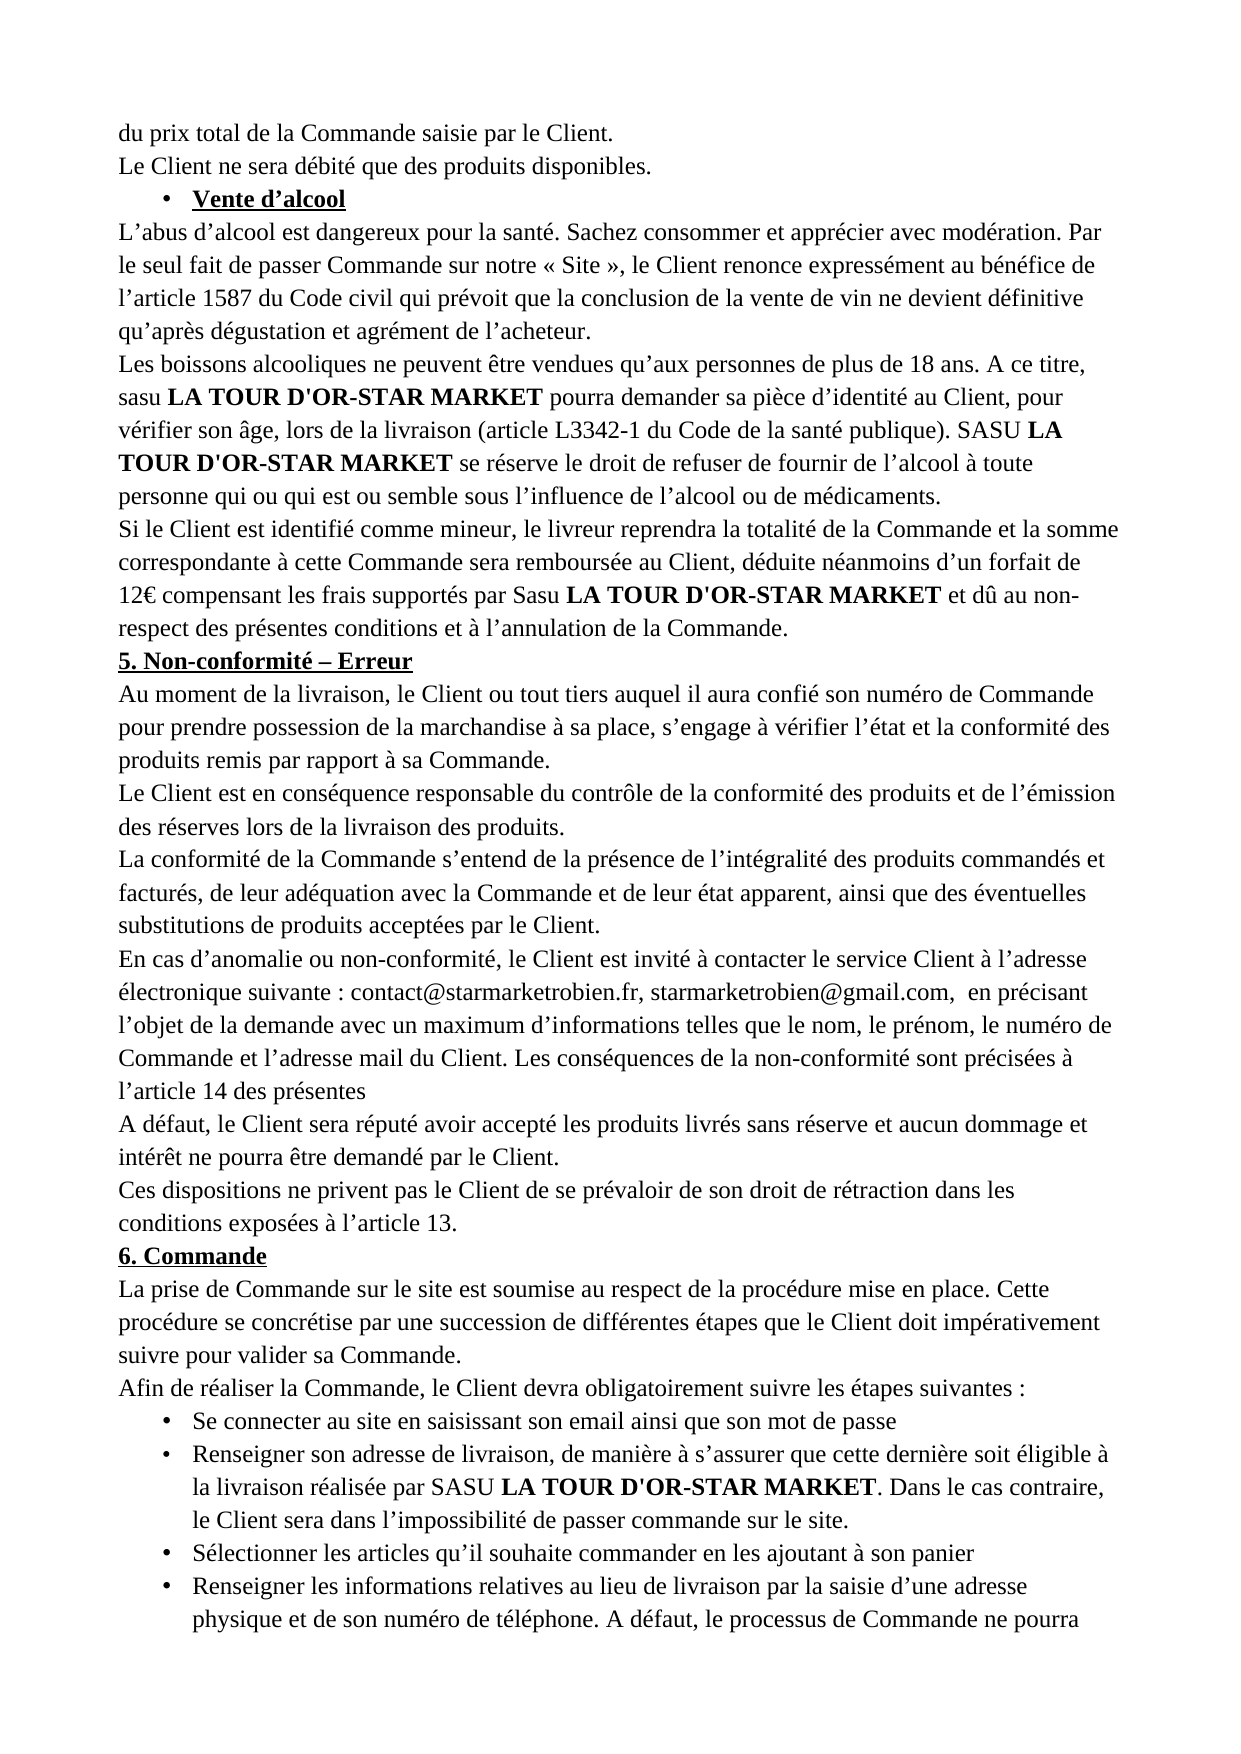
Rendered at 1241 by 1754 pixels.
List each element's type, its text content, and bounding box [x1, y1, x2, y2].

text 5. Non-conformité – Erreur [118, 646, 1122, 675]
list Renseigner les informations relatives au lieu de livraison par la saisie d’une adresse physique et de son numéro de téléphone. A défaut, le processus de Commande ne pourra [162, 1571, 1122, 1633]
text Le Client est en conséquence responsable du contrôle de la conformité des produits et de l’émission des réserves lors de la livraison des produits. [118, 778, 1122, 840]
text Ces dispositions ne privent pas le Client de se prévaloir de son droit de rétraction dans les conditions exposées à l’article 13. [118, 1175, 1122, 1237]
list Sélectionner les articles qu’il souhaite commander en les ajoutant à son panier [162, 1538, 1122, 1567]
text Les boissons alcooliques ne peuvent être vendues qu’aux personnes de plus de 18 ans. A ce titre, sasu LA TOUR D'OR-STAR MARKET pourra demander sa pièce d’identité au Client, pour vérifier son âge, lors de la livraison (article L3342-1 du Code de la santé publique). SASU LA TOUR D'OR-STAR MARKET se réserve le droit de refuser de fournir de l’alcool à toute personne qui ou qui est ou semble sous l’influence de l’alcool ou de médicaments. [118, 349, 1122, 510]
text 6. Commande [118, 1241, 1122, 1269]
text Le Client ne sera débité que des produits disponibles. [118, 151, 1122, 180]
text En cas d’anomalie ou non-conformité, le Client est invité à contacter le service Client à l’adresse électronique suivante : contact@starmarketrobien.fr, starmarketrobien@gmail.com, en précisant l’objet de la demande avec un maximum d’informations telles que le nom, le prénom, le numéro de Commande et l’adresse mail du Client. Les conséquences de la non-conformité sont précisées à l’article 14 des présentes [118, 944, 1122, 1104]
text A défaut, le Client sera réputé avoir accepté les produits livrés sans réserve et aucun dommage et intérêt ne pourra être demandé par le Client. [118, 1109, 1122, 1171]
text La conformité de la Commande s’entend de la présence de l’intégralité des produits commandés et facturés, de leur adéquation avec la Commande et de leur état apparent, ainsi que des éventuelles substitutions de produits acceptées par le Client. [118, 844, 1122, 939]
list Renseigner son adresse de livraison, de manière à s’assurer que cette dernière soit éligible à la livraison réalisée par SASU LA TOUR D'OR-STAR MARKET. Dans le cas contraire, le Client sera dans l’impossibilité de passer commande sur le site. [162, 1439, 1122, 1534]
text L’abus d’alcool est dangereux pour la santé. Sachez consommer et apprécier avec modération. Par le seul fait de passer Commande sur notre « Site », le Client renonce expressément au bénéfice de l’article 1587 du Code civil qui prévoit que la conclusion de la vente de vin ne devient définitive qu’après dégustation et agrément de l’acheteur. [118, 217, 1122, 345]
list Vente d’alcool [162, 184, 1122, 213]
text La prise de Commande sur le site est soumise au respect de la procédure mise en place. Cette procédure se concrétise par une succession de différentes étapes que le Client doit impérativement suivre pour valider sa Commande. [118, 1274, 1122, 1369]
text Si le Client est identifié comme mineur, le livreur reprendra la totalité de la Commande et la somme correspondante à cette Commande sera remboursée au Client, déduite néanmoins d’un forfait de 12€ compensant les frais supportés par Sasu LA TOUR D'OR-STAR MARKET et dû au non-respect des présentes conditions et à l’annulation de la Commande. [118, 514, 1122, 642]
text Afin de réaliser la Commande, le Client devra obligatoirement suivre les étapes suivantes : [118, 1373, 1122, 1402]
text Au moment de la livraison, le Client ou tout tiers auquel il aura confié son numéro de Commande pour prendre possession de la marchandise à sa place, s’engage à vérifier l’état et la conformité des produits remis par rapport à sa Commande. [118, 679, 1122, 774]
text du prix total de la Commande saisie par le Client. [118, 118, 1122, 147]
list Se connecter au site en saisissant son email ainsi que son mot de passe [162, 1406, 1122, 1435]
